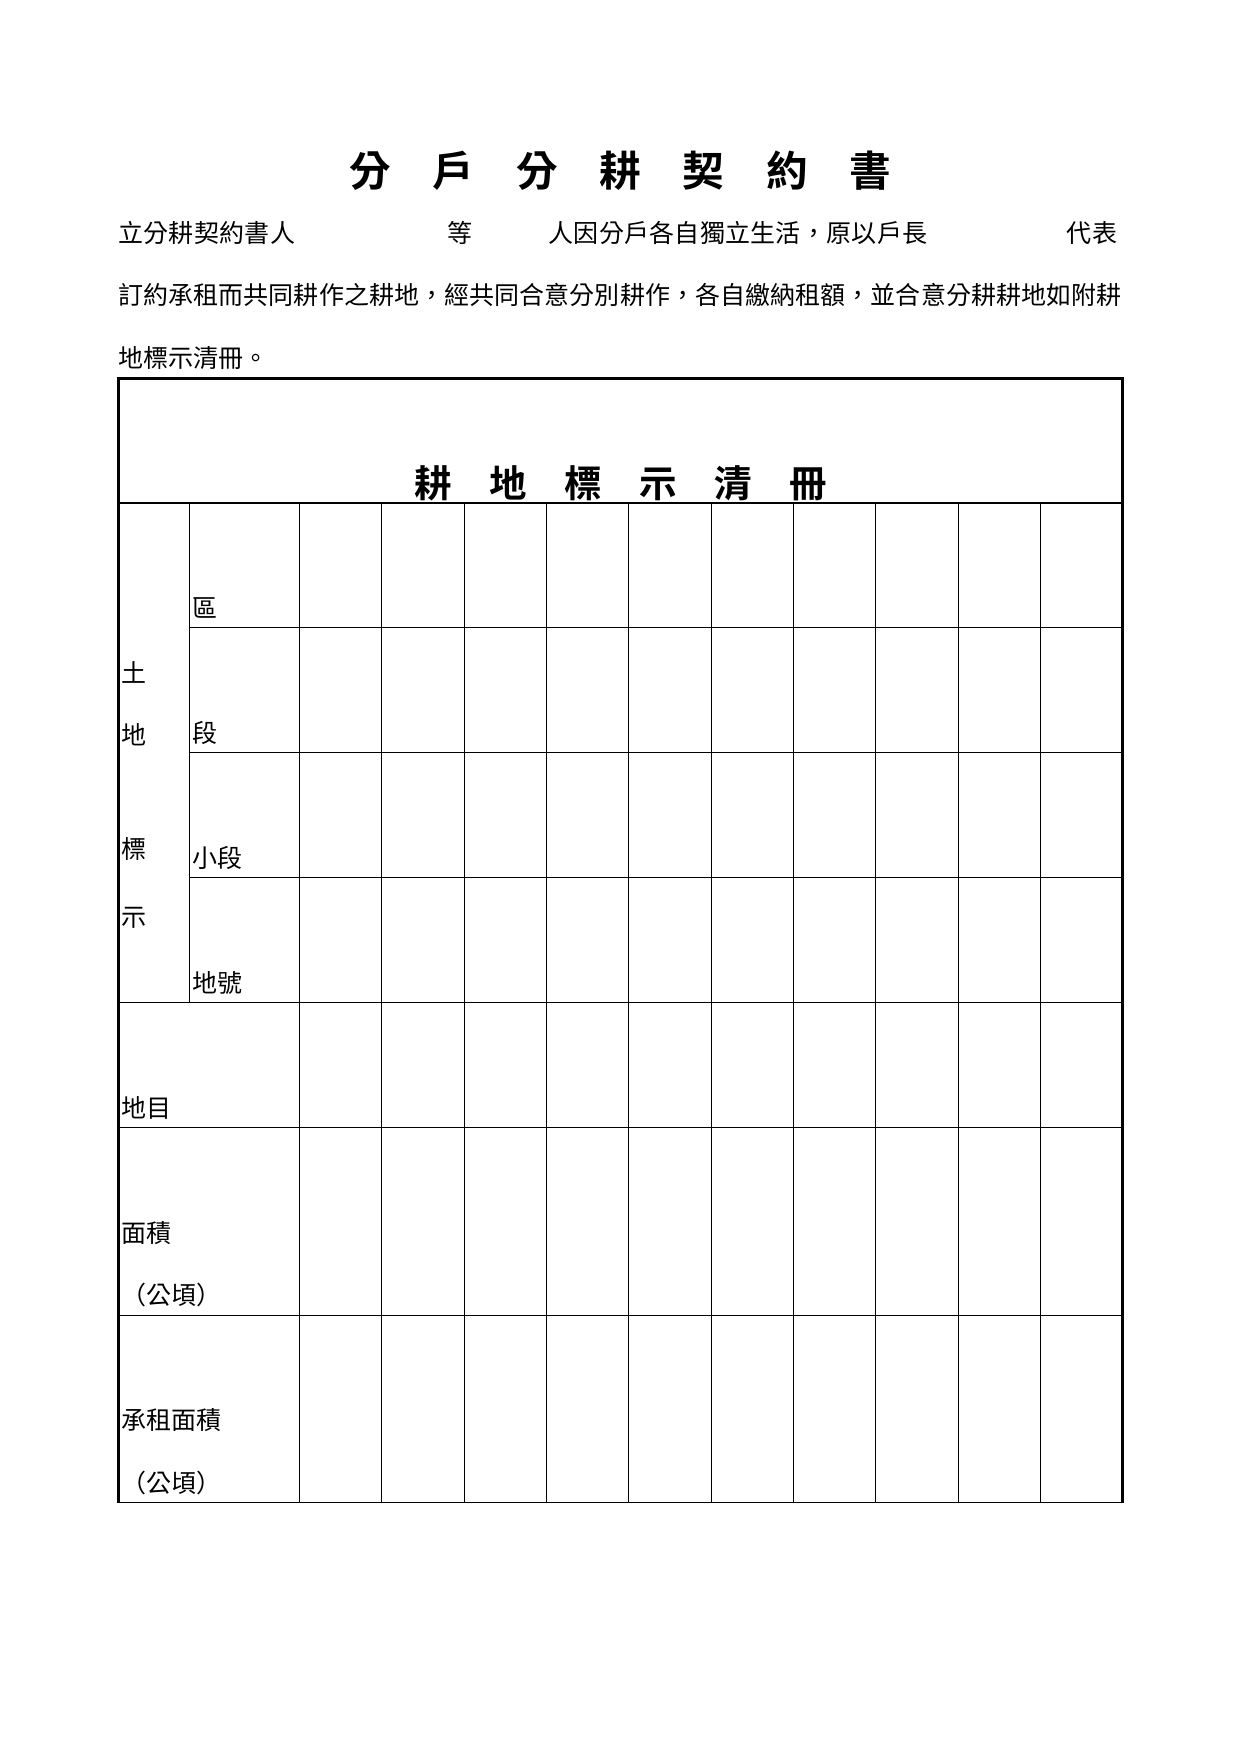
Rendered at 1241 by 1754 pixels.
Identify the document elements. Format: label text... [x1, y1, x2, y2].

table_cell [465, 753, 546, 877]
table_cell [1041, 504, 1121, 627]
table_cell [876, 753, 958, 877]
table_cell [1041, 1316, 1121, 1502]
table_cell 地目 [120, 1003, 299, 1127]
table_cell [547, 1316, 628, 1502]
table_cell [382, 753, 464, 877]
table_cell [547, 628, 628, 752]
table_cell [1041, 753, 1121, 877]
table_cell 承租面積 （公頃） [120, 1316, 299, 1502]
table_cell [300, 1003, 381, 1127]
table_cell [794, 753, 875, 877]
table_cell [794, 1128, 875, 1314]
table_cell 土 地 標 示 [120, 504, 189, 1002]
table_cell [794, 1316, 875, 1502]
table_header 耕 地 標 示 清 冊 [120, 380, 1121, 502]
table_cell [959, 1316, 1040, 1502]
table_cell [629, 1128, 711, 1314]
table_cell [465, 1316, 546, 1502]
table_cell [712, 753, 793, 877]
table_cell [547, 504, 628, 627]
table_cell 段 [190, 628, 299, 752]
table_cell [629, 1003, 711, 1127]
table_cell [629, 504, 711, 627]
text 分 戶 分 耕 契 約 書 [118, 127, 1122, 189]
table_cell [712, 1128, 793, 1314]
table_cell [547, 1003, 628, 1127]
table_cell 小段 [190, 753, 299, 877]
table_cell [300, 628, 381, 752]
table_cell [959, 1128, 1040, 1314]
table_cell [465, 504, 546, 627]
table_cell [959, 878, 1040, 1002]
table_cell [300, 504, 381, 627]
table_cell [300, 1316, 381, 1502]
table_cell [876, 1316, 958, 1502]
table_cell [382, 1128, 464, 1314]
table_cell [712, 504, 793, 627]
table_cell [712, 1316, 793, 1502]
table_cell [629, 753, 711, 877]
table_cell [876, 878, 958, 1002]
table_cell [382, 628, 464, 752]
text 立分耕契約書人 等 人因分戶各自獨立生活，原以戶長 代表訂約承租而共同耕作之耕地，經共同合意分別耕作，各自繳納租額，並合意分耕耕地如附耕地標示清冊。 [118, 189, 1122, 377]
table_cell [465, 1128, 546, 1314]
table_cell [794, 1003, 875, 1127]
table_cell [712, 1003, 793, 1127]
table_cell [300, 1128, 381, 1314]
table_cell [794, 878, 875, 1002]
table_cell [794, 628, 875, 752]
table_cell [465, 628, 546, 752]
table_cell 面積 （公頃） [120, 1128, 299, 1314]
table_cell [1041, 1003, 1121, 1127]
table_cell [959, 753, 1040, 877]
table_cell [794, 504, 875, 627]
table_cell [876, 1003, 958, 1127]
table_cell [712, 878, 793, 1002]
table_cell [547, 753, 628, 877]
table_cell [300, 753, 381, 877]
table_cell [629, 878, 711, 1002]
table_cell [876, 1128, 958, 1314]
table_cell [547, 1128, 628, 1314]
table_cell [465, 878, 546, 1002]
table_cell [382, 1003, 464, 1127]
table_cell [1041, 628, 1121, 752]
table_cell [465, 1003, 546, 1127]
table_cell [629, 628, 711, 752]
table_cell [382, 504, 464, 627]
table_cell [959, 1003, 1040, 1127]
table_cell [1041, 1128, 1121, 1314]
table_cell [959, 628, 1040, 752]
table_cell [382, 878, 464, 1002]
table_cell [382, 1316, 464, 1502]
table_cell [547, 878, 628, 1002]
table_cell [712, 628, 793, 752]
table_cell [959, 504, 1040, 627]
table_cell [629, 1316, 711, 1502]
table_cell 區 [190, 504, 299, 627]
table_cell [876, 628, 958, 752]
table_cell [876, 504, 958, 627]
table_cell 地號 [190, 878, 299, 1002]
table_cell [1041, 878, 1121, 1002]
table_cell [300, 878, 381, 1002]
